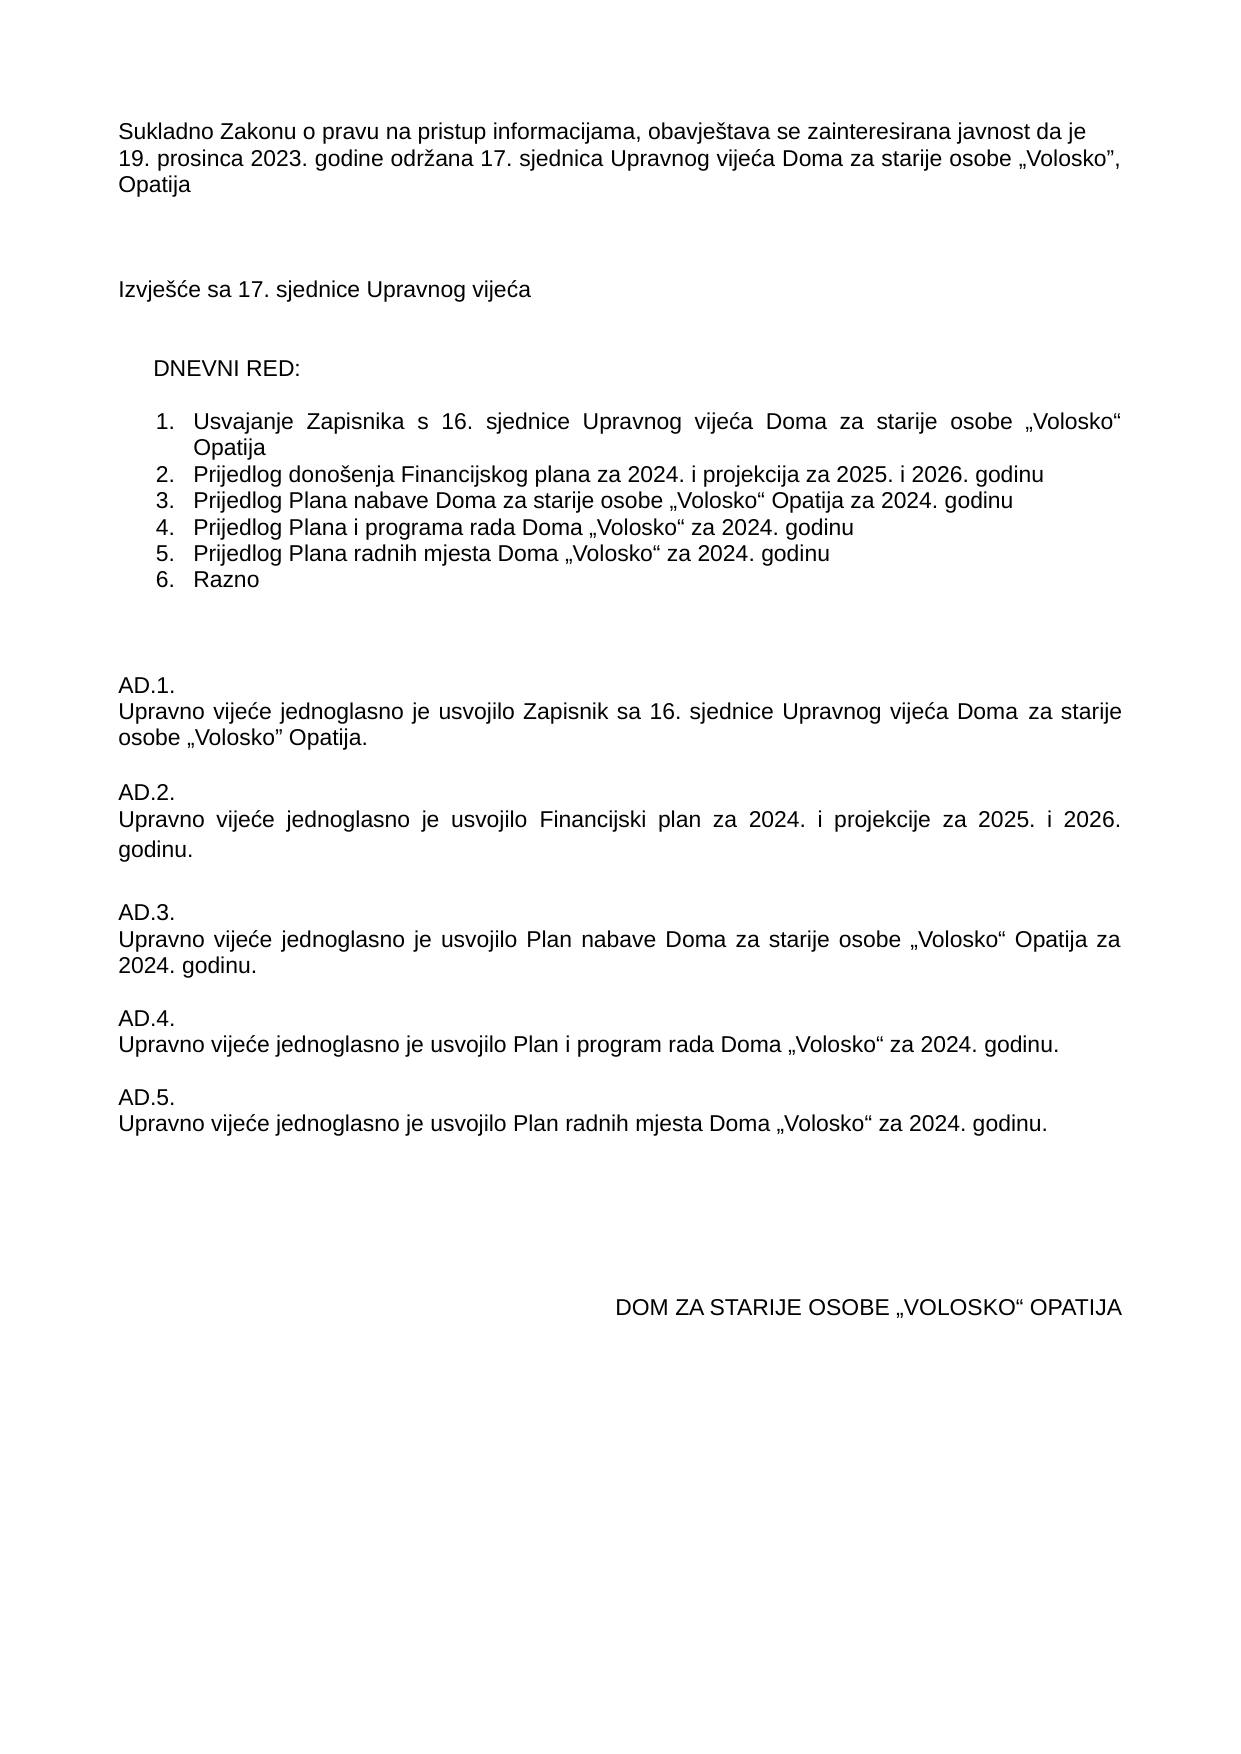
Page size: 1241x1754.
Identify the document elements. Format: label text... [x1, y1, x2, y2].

text Upravno vijeće jednoglasno je usvojilo Plan i program rada Doma „Volosko“ za 2024. godinu. [118, 1031, 1122, 1057]
list Prijedlog Plana radnih mjesta Doma „Volosko“ za 2024. godinu [156, 540, 1122, 566]
list Prijedlog donošenja Financijskog plana za 2024. i projekcija za 2025. i 2026. godinu [156, 461, 1122, 487]
list Usvajanje Zapisnika s 16. sjednice Upravnog vijeća Doma za starije osobe „Volosko“ Opatija [156, 408, 1122, 461]
text Sukladno Zakonu o pravu na pristup informacijama, obavještava se zainteresirana javnost da je [118, 118, 1122, 144]
list Prijedlog Plana nabave Doma za starije osobe „Volosko“ Opatija za 2024. godinu [156, 487, 1122, 513]
text 19. prosinca 2023. godine održana 17. sjednica Upravnog vijeća Doma za starije osobe „Volosko”, Opatija [118, 144, 1122, 197]
list Razno [156, 566, 1122, 592]
text Upravno vijeće jednoglasno je usvojilo Financijski plan za 2024. i projekcije za 2025. i 2026. godinu. [118, 806, 1122, 862]
text Upravno vijeće jednoglasno je usvojilo Plan nabave Doma za starije osobe „Volosko“ Opatija za 2024. godinu. [118, 926, 1122, 978]
text Upravno vijeće jednoglasno je usvojilo Plan radnih mjesta Doma „Volosko“ za 2024. godinu. [118, 1110, 1122, 1136]
text AD.4. [118, 1004, 1122, 1031]
text AD.1. [118, 672, 1122, 698]
text Izvješće sa 17. sjednice Upravnog vijeća [118, 276, 1122, 303]
text AD.5. [118, 1084, 1122, 1110]
text AD.3. [118, 899, 1122, 926]
text DNEVNI RED: [121, 355, 1122, 382]
text DOM ZA STARIJE OSOBE „VOLOSKO“ OPATIJA [118, 1294, 1122, 1321]
text Upravno vijeće jednoglasno je usvojilo Zapisnik sa 16. sjednice Upravnog vijeća Doma za starije osobe „Volosko” Opatija. [118, 698, 1122, 751]
list Prijedlog Plana i programa rada Doma „Volosko“ za 2024. godinu [156, 513, 1122, 540]
text AD.2. [118, 779, 1122, 806]
